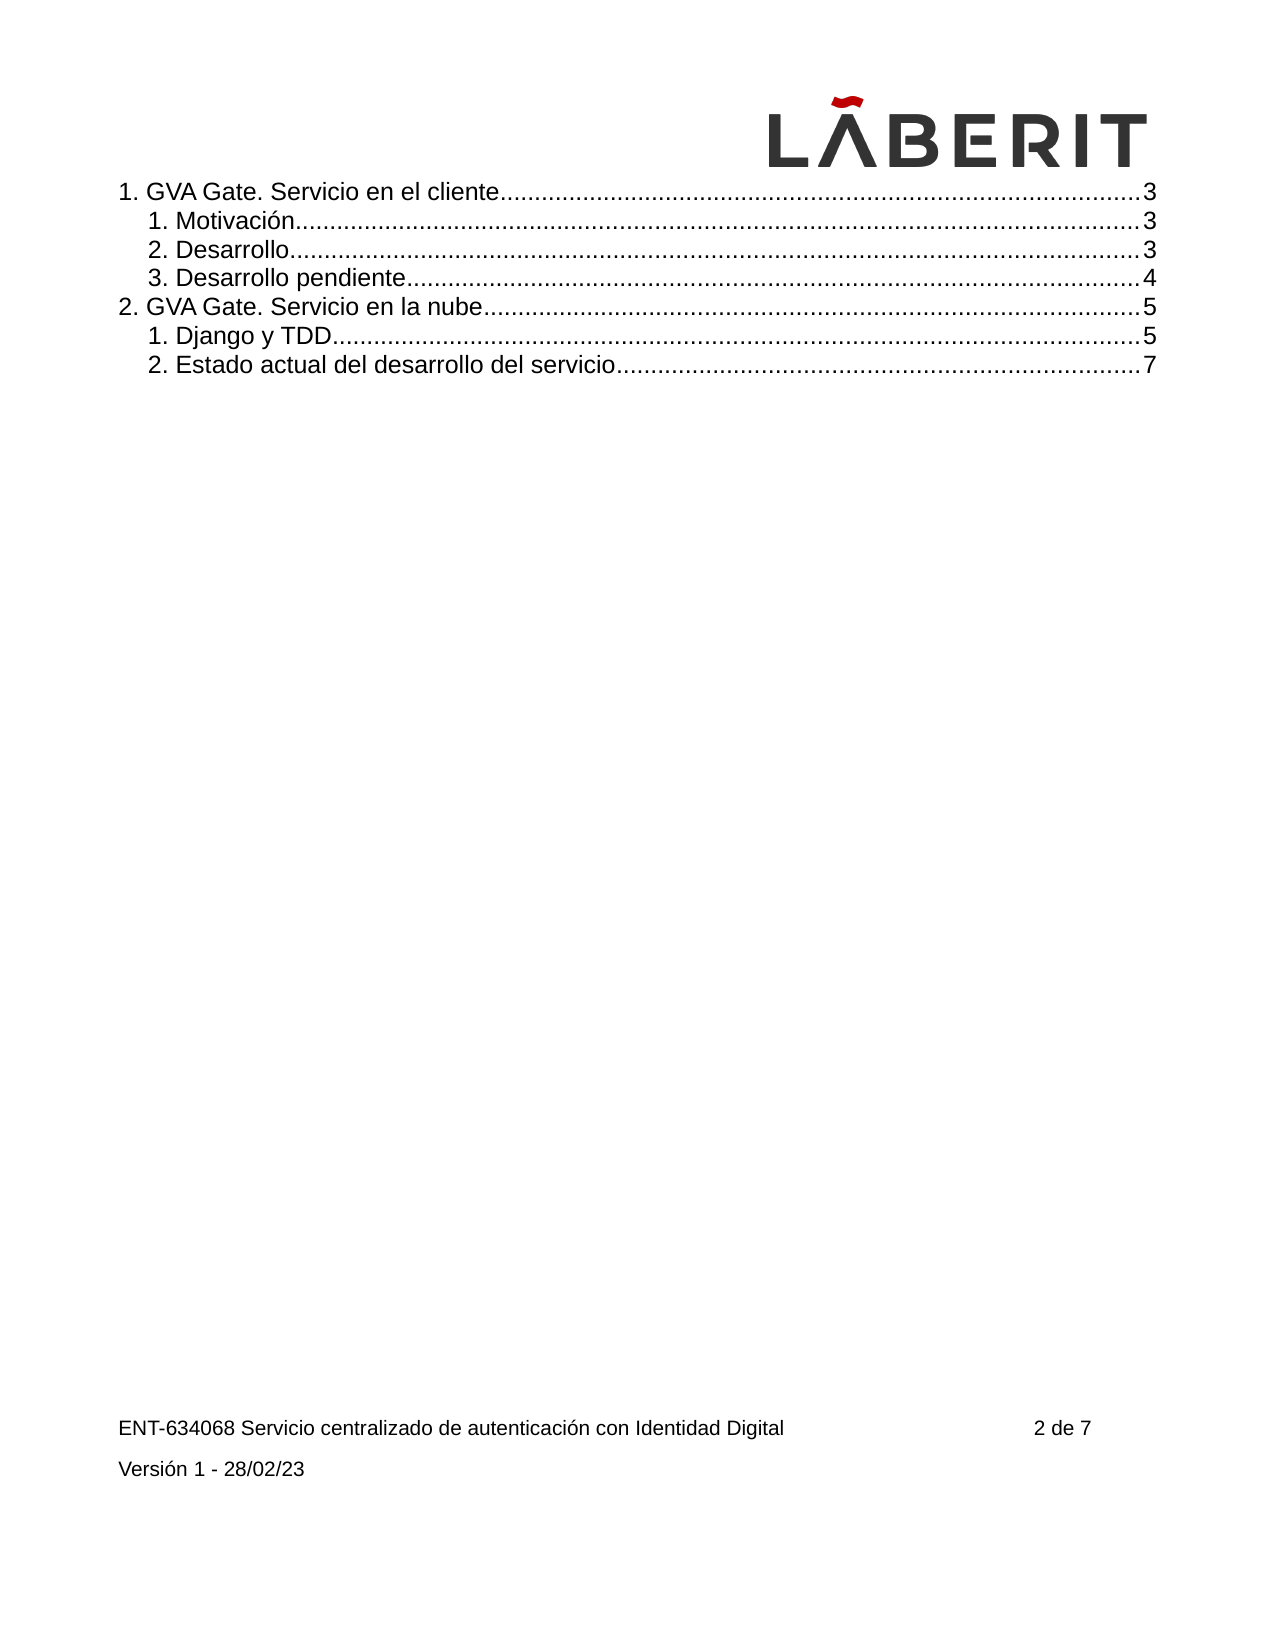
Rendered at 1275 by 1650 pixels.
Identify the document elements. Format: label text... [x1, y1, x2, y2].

text 1. GVA Gate. Servicio en el cliente 3 [118, 177, 1157, 206]
text 2. Estado actual del desarrollo del servicio 7 [148, 349, 1157, 378]
text 2. GVA Gate. Servicio en la nube 5 [118, 292, 1157, 321]
text 1. Motivación 3 [148, 206, 1157, 234]
picture [769, 96, 1147, 167]
text 2. Desarrollo 3 [148, 234, 1157, 263]
text 1. Django y TDD 5 [148, 321, 1157, 349]
text 3. Desarrollo pendiente 4 [148, 263, 1157, 292]
